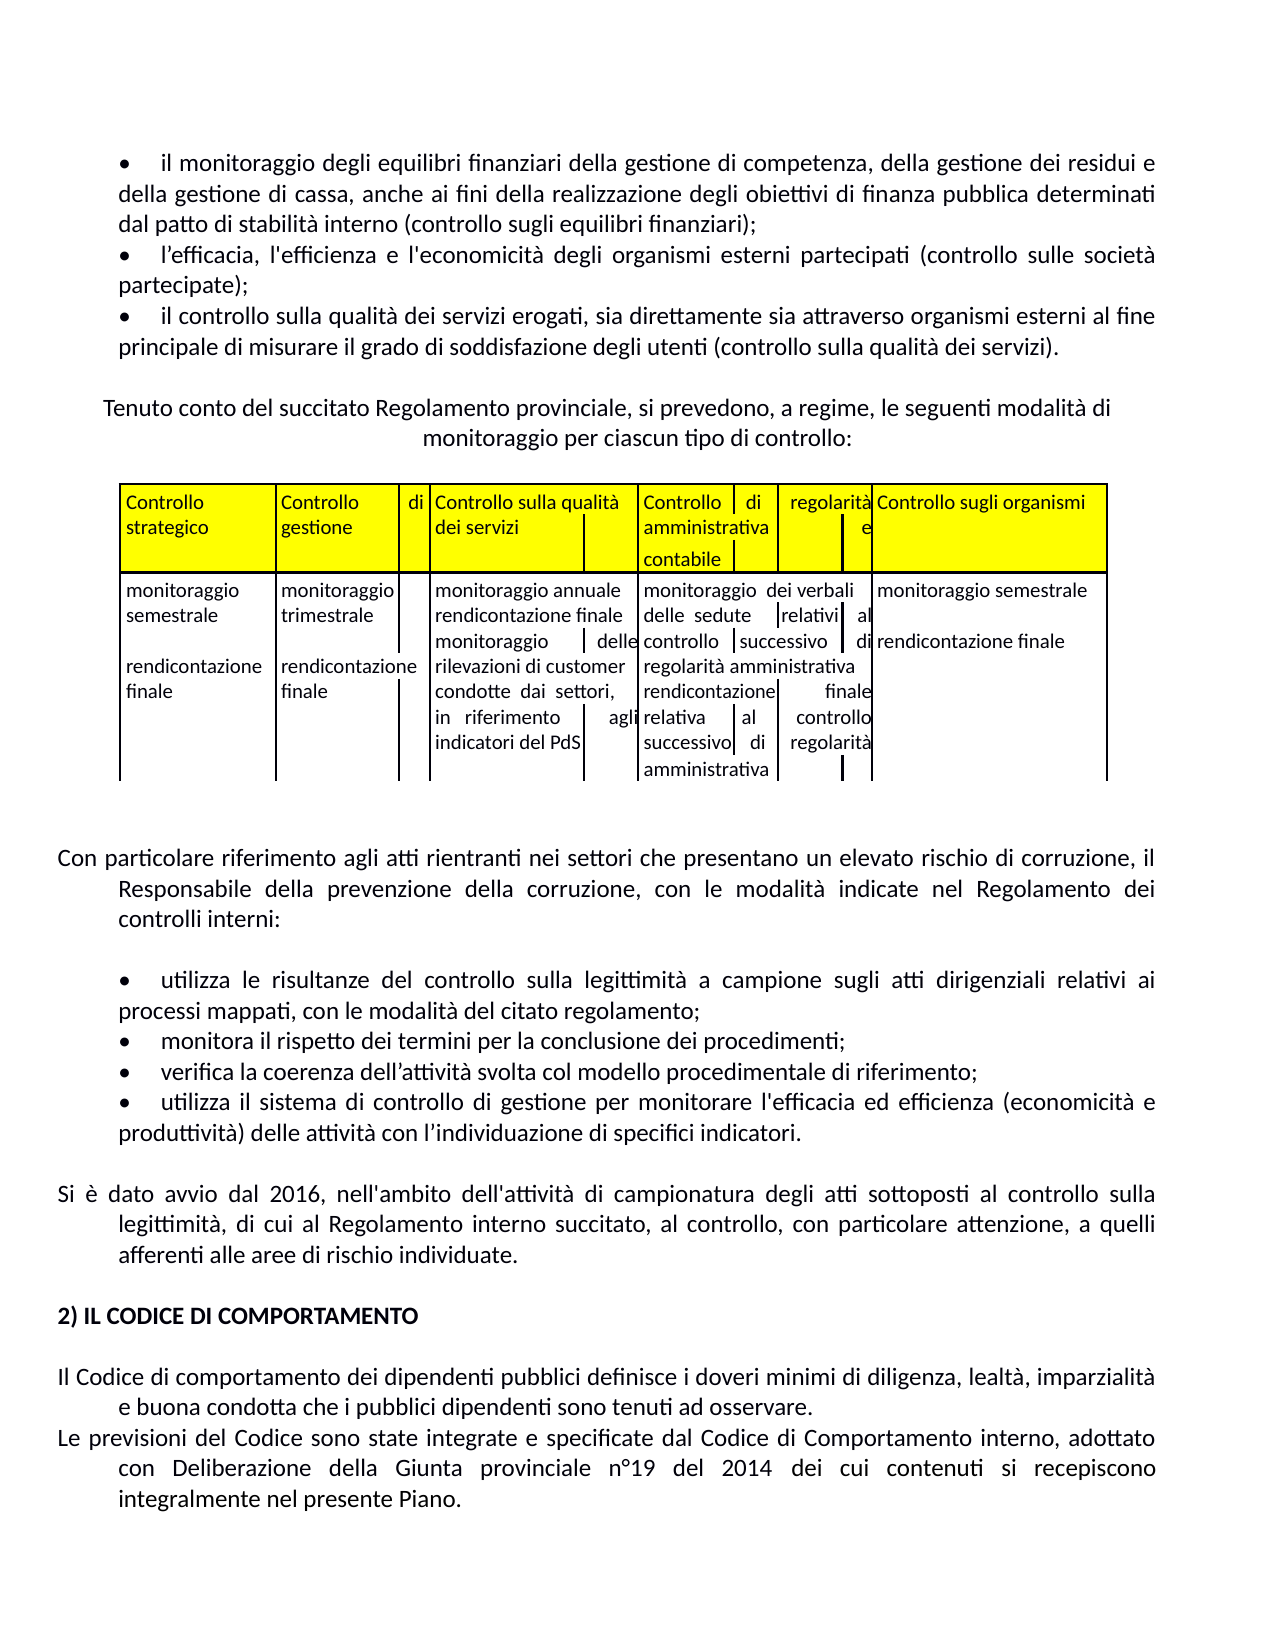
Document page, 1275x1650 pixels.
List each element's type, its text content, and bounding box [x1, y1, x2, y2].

table_header Controllo [277, 485, 398, 514]
table_cell monitoraggio dei verbali [639, 574, 871, 602]
table_cell [844, 542, 871, 571]
table_cell [779, 755, 841, 781]
table_cell [873, 755, 1106, 781]
table_cell regolarità [779, 729, 871, 755]
table_cell indicatori del PdS [431, 729, 583, 755]
table_cell [277, 542, 398, 571]
table_cell [873, 729, 1106, 755]
table_cell [121, 628, 275, 653]
table_cell finale [277, 679, 398, 704]
table_cell di [735, 729, 777, 755]
text • monitora il rispetto dei termini per la conclusione dei procedimenti; [57, 1025, 1157, 1056]
text Con particolare riferimento agli atti rientranti nei settori che presentano un elevato rischio di corruzione, il Responsabile della prevenzione della corruzione, con le modalità indicate nel Regolamento dei controlli interni: [57, 842, 1157, 934]
table_cell [431, 755, 583, 781]
table_cell al [735, 704, 777, 729]
table_cell [400, 755, 429, 781]
table_cell amministrativa [639, 514, 777, 540]
table_cell [873, 514, 1106, 540]
table_header di [735, 485, 777, 514]
table_cell [400, 602, 429, 628]
table_cell successivo [639, 729, 733, 755]
table_cell [121, 755, 275, 781]
table_header di [400, 485, 429, 514]
table_cell [585, 729, 637, 755]
table_header Controllo [121, 485, 275, 514]
table_cell [431, 542, 583, 571]
table_cell [400, 542, 429, 571]
table_cell [873, 542, 1106, 571]
table_cell [121, 729, 275, 755]
text Il Codice di comportamento dei dipendenti pubblici definisce i doveri minimi di diligenza, lealtà, imparzialità e buona condotta che i pubblici dipendenti sono tenuti ad osservare. [57, 1361, 1157, 1422]
table_cell [121, 542, 275, 571]
table_cell controllo [639, 628, 733, 653]
table_header Controllo sulla qualità [431, 485, 637, 514]
table_cell rendicontazione finale [431, 602, 637, 628]
table_cell [400, 729, 429, 755]
table_cell finale [121, 679, 275, 704]
table_cell [277, 755, 398, 781]
table_cell monitoraggio [431, 628, 583, 653]
table_cell [277, 729, 398, 755]
table_cell [585, 542, 637, 571]
table_cell controllo [779, 704, 871, 729]
table_cell delle sedute [639, 602, 777, 628]
table_cell monitoraggio [121, 574, 275, 602]
table_cell al [844, 602, 871, 628]
table_cell monitoraggio [277, 574, 398, 602]
table_cell [844, 755, 871, 781]
table_cell [277, 704, 398, 729]
text • utilizza le risultanze del controllo sulla legittimità a campione sugli atti dirigenziali relativi ai processi mappati, con le modalità del citato regolamento; [57, 964, 1157, 1025]
table_cell [779, 514, 841, 540]
table_cell regolarità amministrativa [639, 653, 871, 678]
table_cell [585, 755, 637, 781]
table_cell gestione [277, 514, 398, 540]
table_cell rendicontazione [277, 653, 429, 678]
table_cell [400, 514, 429, 540]
table_cell di [844, 628, 871, 653]
table_cell [873, 679, 1106, 704]
table_cell [400, 679, 429, 704]
table_cell [779, 542, 841, 571]
table_cell rilevazioni di customer [431, 653, 637, 678]
table_cell monitoraggio annuale [431, 574, 637, 602]
table_cell [121, 704, 275, 729]
text Si è dato avvio dal 2016, nell'ambito dell'attività di campionatura degli atti sottoposti al controllo sulla legittimità, di cui al Regolamento interno succitato, al controllo, con particolare attenzione, a quelli afferenti alle aree di rischio individuate. [57, 1178, 1157, 1269]
table_cell agli [585, 704, 637, 729]
table_cell monitoraggio semestrale [873, 574, 1106, 602]
text Tenuto conto del succitato Regolamento provinciale, si prevedono, a regime, le seguenti modalità di monitoraggio per ciascun tipo di controllo: [57, 392, 1157, 453]
table_cell [400, 574, 429, 602]
table_cell [400, 628, 429, 653]
table_cell dei servizi [431, 514, 583, 540]
table_header Controllo [639, 485, 733, 514]
table_cell relativi [779, 602, 841, 628]
table_cell e [844, 514, 871, 540]
table_cell relativa [639, 704, 733, 729]
table_cell rendicontazione [639, 679, 777, 704]
table_cell [735, 542, 777, 571]
table_cell rendicontazione [121, 653, 275, 678]
table_cell [277, 628, 398, 653]
text • verifica la coerenza dell’attività svolta col modello procedimentale di riferimento; [57, 1056, 1157, 1086]
table_cell successivo [735, 628, 841, 653]
table_cell condotte dai settori, [431, 679, 637, 704]
table_cell [585, 514, 637, 540]
text Le previsioni del Codice sono state integrate e specificate dal Codice di Comportamento interno, adottato con Deliberazione della Giunta provinciale n°19 del 2014 dei cui contenuti si recepiscono integralmente nel presente Piano. [57, 1422, 1157, 1514]
table_cell trimestrale [277, 602, 398, 628]
table_cell delle [585, 628, 637, 653]
table_cell rendicontazione finale [873, 628, 1106, 653]
table_cell [400, 704, 429, 729]
text 2) IL CODICE DI COMPORTAMENTO [57, 1300, 1157, 1331]
table_cell strategico [121, 514, 275, 540]
text • l’efficacia, l'efficienza e l'economicità degli organismi esterni partecipati (controllo sulle società partecipate); [57, 239, 1157, 300]
table_header Controllo sugli organismi [873, 485, 1106, 514]
text • utilizza il sistema di controllo di gestione per monitorare l'efficacia ed efficienza (economicità e produttività) delle attività con l’individuazione di specifici indicatori. [57, 1086, 1157, 1147]
table_header regolarità [779, 485, 871, 514]
table_cell [873, 602, 1106, 628]
text • il controllo sulla qualità dei servizi erogati, sia direttamente sia attraverso organismi esterni al fine principale di misurare il grado di soddisfazione degli utenti (controllo sulla qualità dei servizi). [57, 300, 1157, 361]
table_cell [873, 704, 1106, 729]
table_cell [873, 653, 1106, 678]
text • il monitoraggio degli equilibri finanziari della gestione di competenza, della gestione dei residui e della gestione di cassa, anche ai fini della realizzazione degli obiettivi di finanza pubblica determinati dal patto di stabilità interno (controllo sugli equilibri finanziari); [57, 148, 1157, 239]
table_cell amministrativa [639, 755, 777, 781]
table_cell contabile [639, 542, 733, 571]
table_cell finale [779, 679, 871, 704]
table_cell in riferimento [431, 704, 583, 729]
table_cell semestrale [121, 602, 275, 628]
